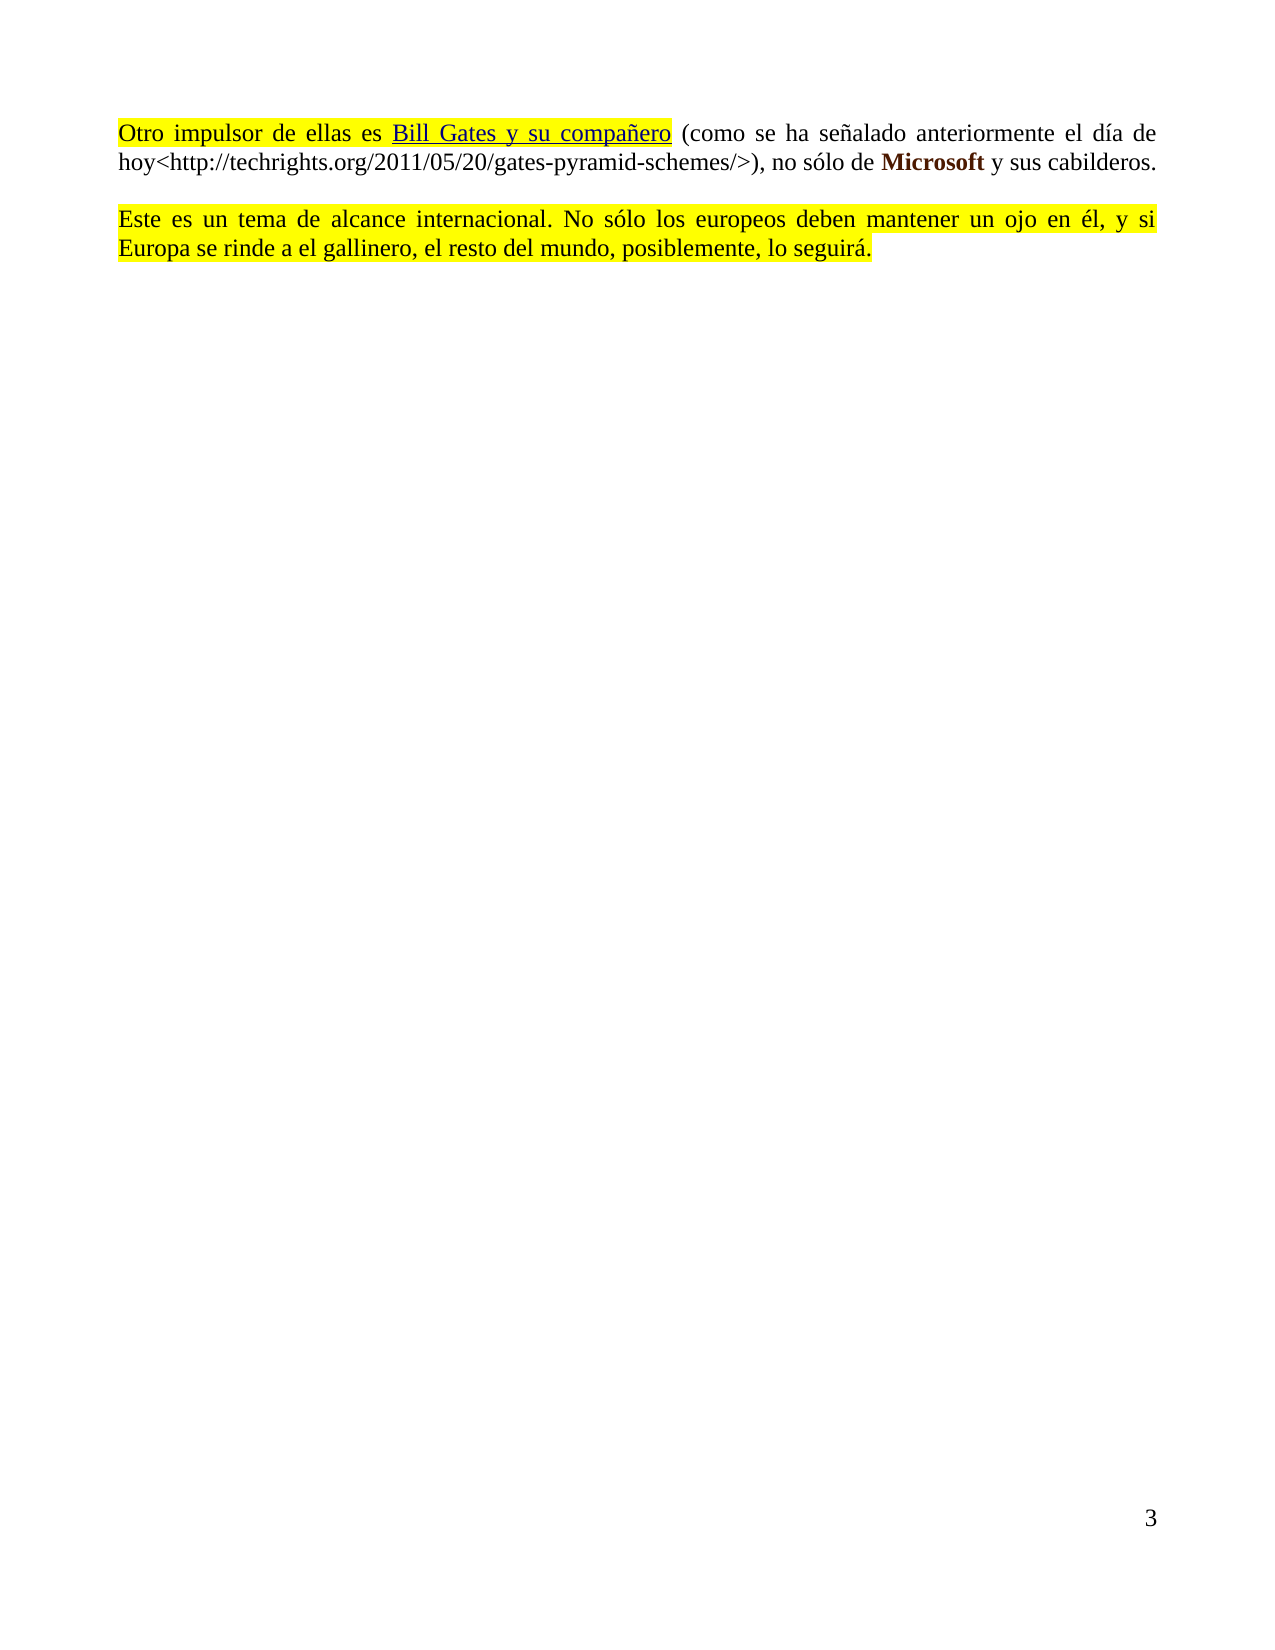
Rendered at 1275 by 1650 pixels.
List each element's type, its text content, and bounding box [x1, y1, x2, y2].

text Este es un tema de alcance internacional. No sólo los europeos deben mantener un ojo en él, y si Europa se rinde a el gallinero, el resto del mundo, posiblemente, lo seguirá. [118, 204, 1157, 262]
text Otro impulsor de ellas es Bill Gates y su compañero (como se ha señalado anteriormente el día de hoy<http://techrights.org/2011/05/20/gates-pyramid-schemes/>), no sólo de Microsoft y sus cabilderos. [118, 118, 1157, 176]
